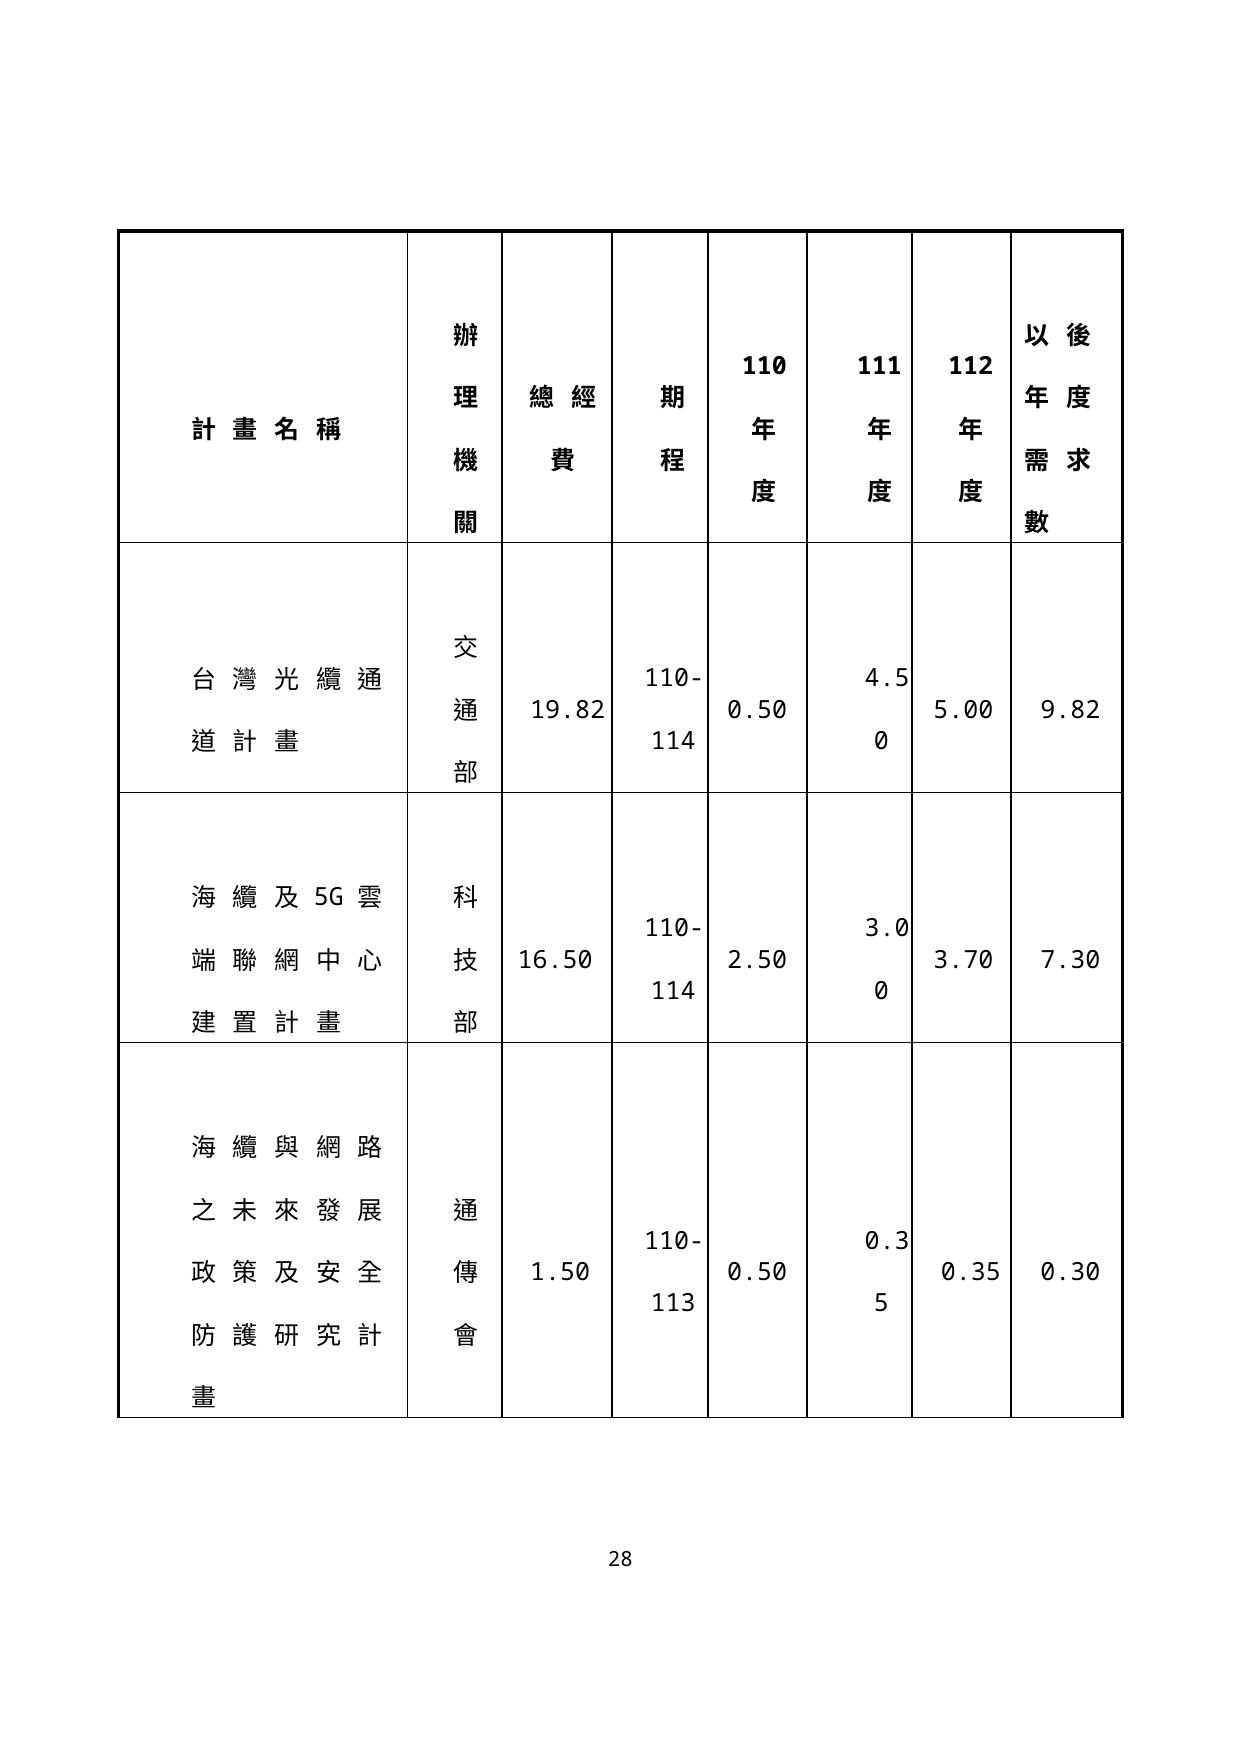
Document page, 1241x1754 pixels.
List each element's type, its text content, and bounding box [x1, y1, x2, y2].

table_header 111年度 [808, 233, 911, 542]
table_cell 0.35 [808, 1043, 911, 1417]
table_cell 通傳會 [408, 1043, 501, 1417]
table_cell 110-113 [613, 1043, 707, 1417]
table_cell 2.50 [709, 793, 806, 1042]
table_cell 7.30 [1012, 793, 1121, 1042]
table_cell 台灣光纜通道計畫 [120, 543, 407, 792]
table_header 計畫名稱 [120, 233, 407, 542]
table_header 總經費 [503, 233, 611, 542]
table_cell 9.82 [1012, 543, 1121, 792]
table_cell 海纜及5G雲端聯網中心建置計畫 [120, 793, 407, 1042]
table_cell 19.82 [503, 543, 611, 792]
table_cell 5.00 [913, 543, 1010, 792]
table_header 110年度 [709, 233, 806, 542]
table_cell 16.50 [503, 793, 611, 1042]
table_cell 110-114 [613, 543, 707, 792]
table_cell 0.50 [709, 543, 806, 792]
table_cell 0.50 [709, 1043, 806, 1417]
table_cell 4.50 [808, 543, 911, 792]
table_header 期程 [613, 233, 707, 542]
table_cell 交通部 [408, 543, 501, 792]
table_cell 海纜與網路之未來發展政策及安全防護研究計畫 [120, 1043, 407, 1417]
table_header 以後年度需求數 [1012, 233, 1121, 542]
table_cell 3.00 [808, 793, 911, 1042]
table_header 112年度 [913, 233, 1010, 542]
table_cell 科技部 [408, 793, 501, 1042]
table_cell 3.70 [913, 793, 1010, 1042]
table_cell 1.50 [503, 1043, 611, 1417]
table_cell 0.30 [1012, 1043, 1121, 1417]
table_cell 0.35 [913, 1043, 1010, 1417]
table_header 辦理 機關 [408, 233, 501, 542]
table_cell 110-114 [613, 793, 707, 1042]
